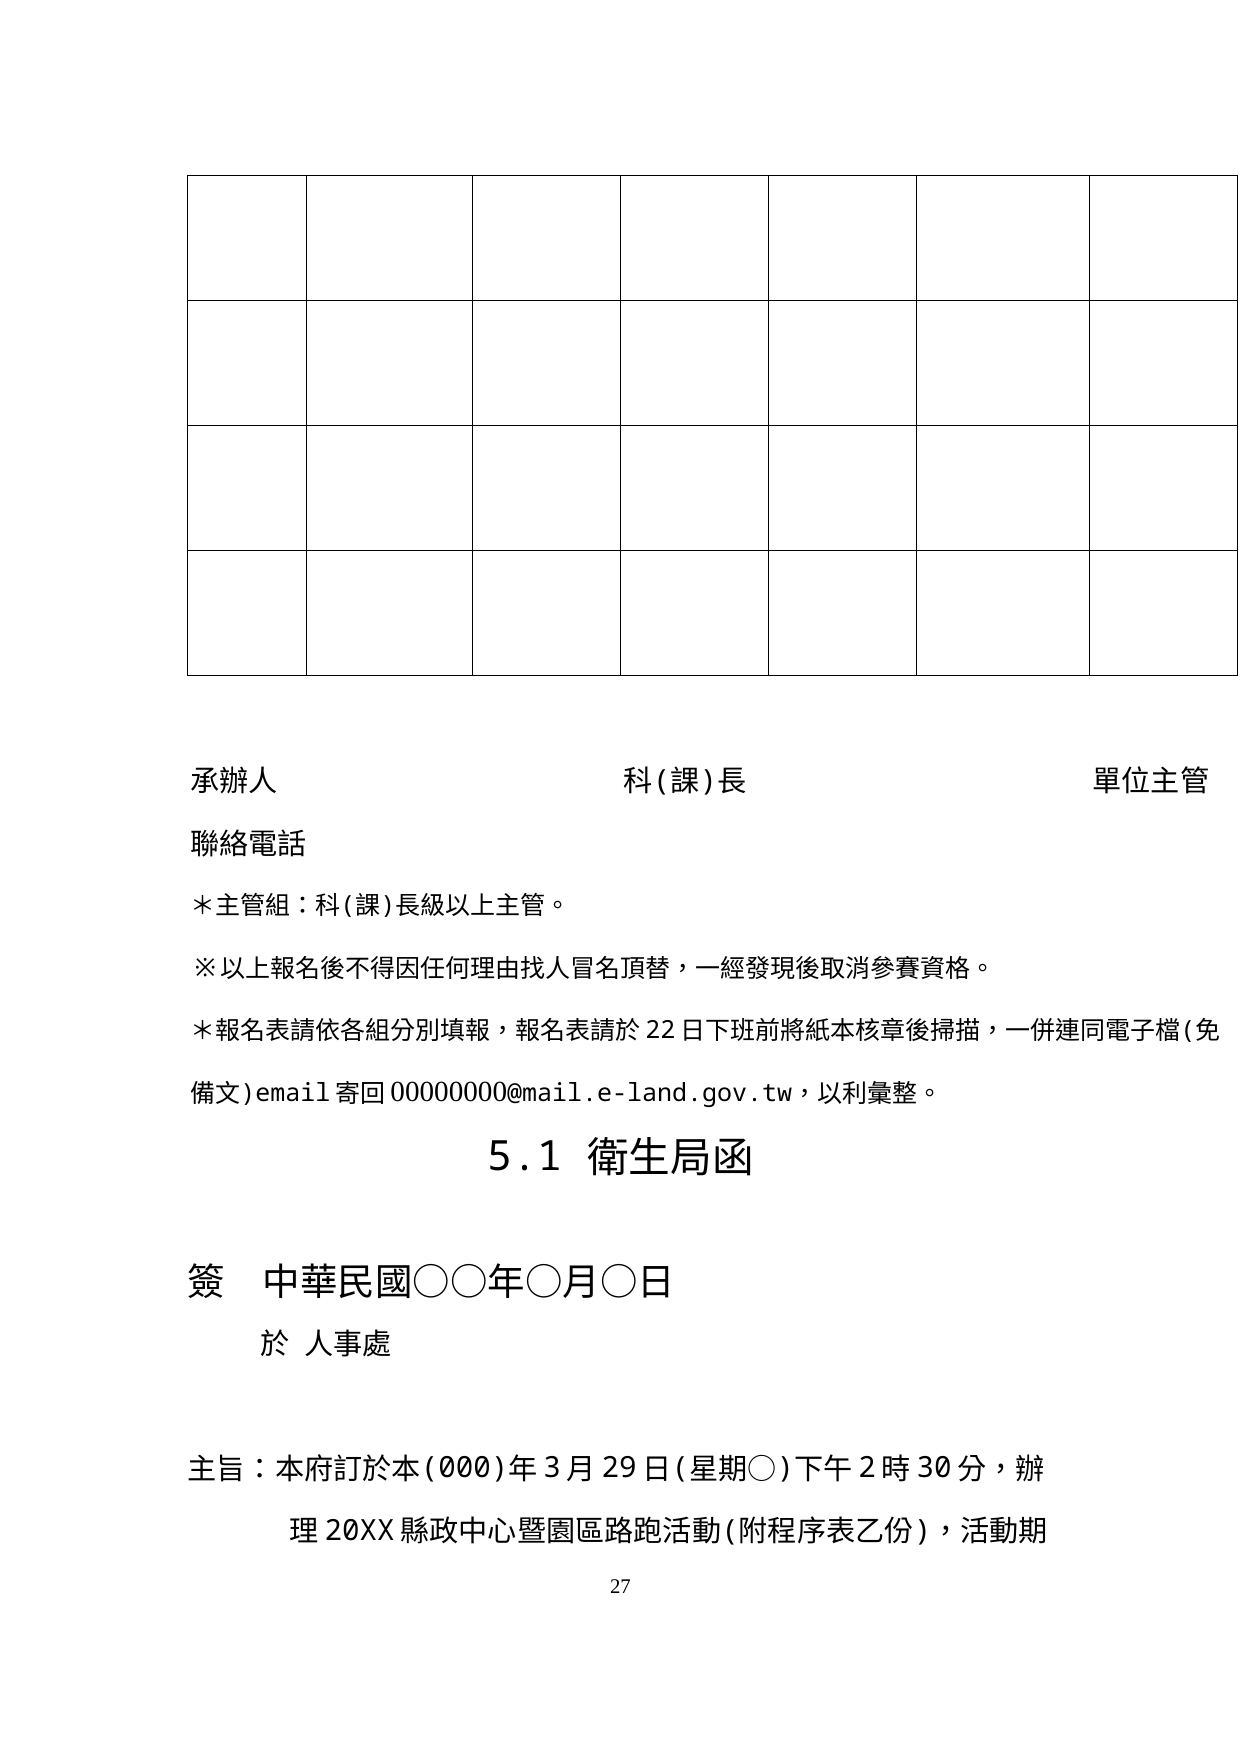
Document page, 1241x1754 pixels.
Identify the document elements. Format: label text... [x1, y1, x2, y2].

table_cell 科(課)長 [621, 676, 768, 800]
table_cell [769, 301, 916, 425]
table_cell ※以上報名後不得因任何理由找人冒名頂替，一經發現後取消參賽資格。 [187, 925, 1237, 987]
table_cell [621, 800, 768, 862]
table_cell [473, 176, 620, 300]
table_cell ＊報名表請依各組分別填報，報名表請於22日下班前將紙本核章後掃描，一併連同電子檔(免備文)email寄回00000000@mail.e-land.gov.tw，以利彙整。 [187, 987, 1237, 1112]
table_cell [769, 176, 916, 300]
table_cell [621, 551, 768, 675]
text 簽 中華民國○○年○月○日 [187, 1237, 1053, 1300]
table_cell [916, 800, 1089, 862]
table_cell [769, 551, 916, 675]
table_cell [917, 426, 1089, 550]
table_cell [1090, 426, 1237, 550]
table_cell [1090, 176, 1237, 300]
table_cell [307, 176, 472, 300]
table_cell [769, 800, 916, 862]
table_cell 承辦人 [187, 676, 306, 800]
table_cell [621, 176, 768, 300]
table_cell [473, 800, 621, 862]
table_cell [769, 426, 916, 550]
table_cell [769, 676, 916, 800]
table_cell [1090, 301, 1237, 425]
table_cell ＊主管組：科(課)長級以上主管。 [187, 862, 1237, 925]
table_cell [307, 301, 472, 425]
text 於 人事處 [187, 1300, 1053, 1362]
table_cell [621, 301, 768, 425]
table_cell [307, 551, 472, 675]
table_cell [307, 426, 472, 550]
table_cell [1090, 551, 1237, 675]
table_cell [916, 676, 1089, 800]
table_cell [188, 301, 306, 425]
table_cell [473, 551, 620, 675]
table_cell [188, 551, 306, 675]
table_cell [917, 301, 1089, 425]
table_cell [473, 301, 620, 425]
table_cell 單位主管 [1089, 676, 1237, 800]
table_cell [917, 551, 1089, 675]
table_cell 聯絡電話 [187, 800, 473, 862]
table_cell [917, 176, 1089, 300]
table_cell [473, 426, 620, 550]
table_cell [1089, 800, 1237, 862]
table_cell [188, 176, 306, 300]
table_cell [473, 676, 621, 800]
table_cell [621, 426, 768, 550]
text 主旨：本府訂於本(000)年3月29日(星期○)下午2時30分，辦理20XX縣政中心暨園區路跑活動(附程序表乙份)，活動期 [187, 1425, 1053, 1550]
table_cell [306, 676, 473, 800]
table_cell [188, 426, 306, 550]
text 5.1 衛生局函 [187, 1112, 1053, 1175]
